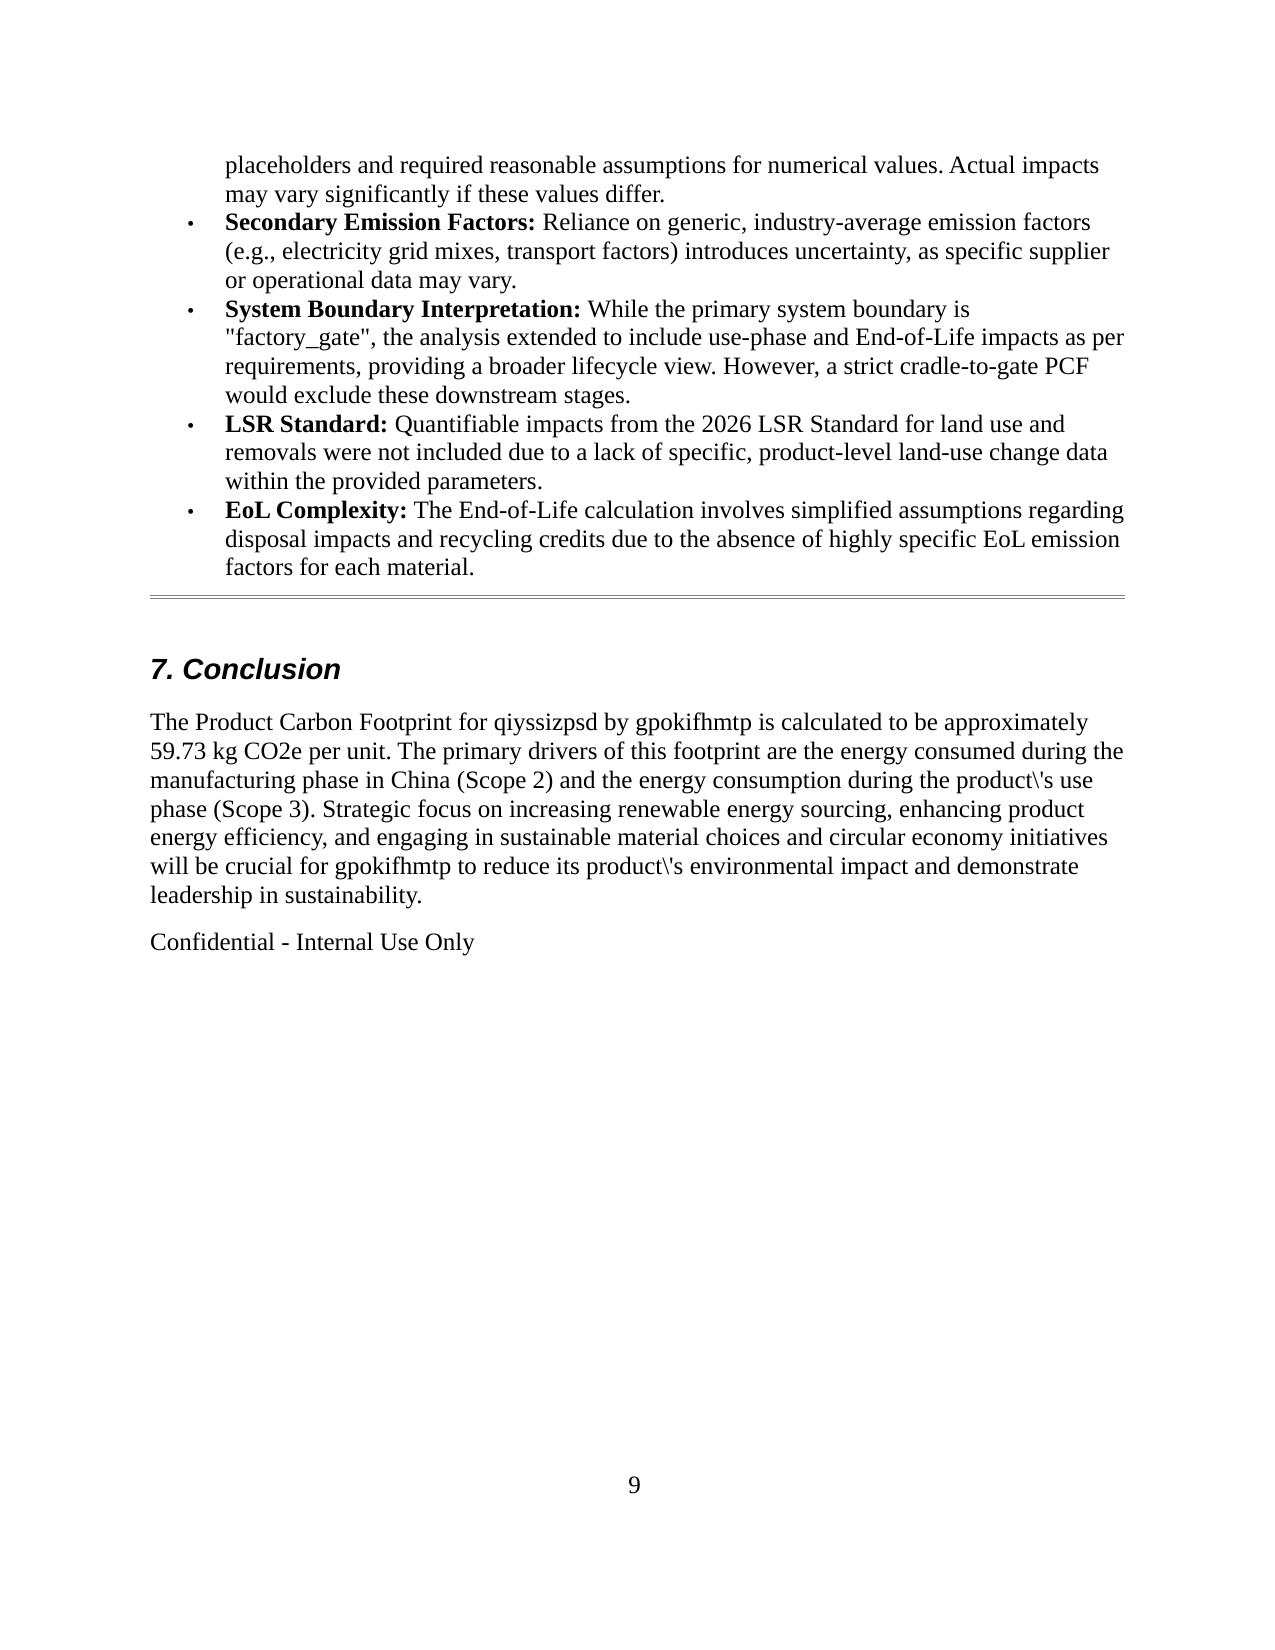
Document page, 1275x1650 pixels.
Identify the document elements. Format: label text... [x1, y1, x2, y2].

list Secondary Emission Factors: Reliance on generic, industry-average emission factors (e.g., electricity grid mixes, transport factors) introduces uncertainty, as specific supplier or operational data may vary. [187, 207, 1125, 294]
text The Product Carbon Footprint for qiyssizpsd by gpokifhmtp is calculated to be approximately 59.73 kg CO2e per unit. The primary drivers of this footprint are the energy consumed during the manufacturing phase in China (Scope 2) and the energy consumption during the product\'s use phase (Scope 3). Strategic focus on increasing renewable energy sourcing, enhancing product energy efficiency, and engaging in sustainable material choices and circular economy initiatives will be crucial for gpokifhmtp to reduce its product\'s environmental impact and demonstrate leadership in sustainability. [150, 707, 1125, 909]
list System Boundary Interpretation: While the primary system boundary is "factory_gate", the analysis extended to include use-phase and End-of-Life impacts as per requirements, providing a broader lifecycle view. However, a strict cradle-to-gate PCF would exclude these downstream stages. [187, 294, 1125, 409]
list LSR Standard: Quantifiable impacts from the 2026 LSR Standard for land use and removals were not included due to a lack of specific, product-level land-use change data within the provided parameters. [187, 409, 1125, 495]
subtitle 7. Conclusion [150, 652, 1125, 686]
list EoL Complexity: The End-of-Life calculation involves simplified assumptions regarding disposal impacts and recycling credits due to the absence of highly specific EoL emission factors for each material. [187, 495, 1125, 581]
list placeholders and required reasonable assumptions for numerical values. Actual impacts may vary significantly if these values differ. [187, 150, 1125, 207]
text Confidential - Internal Use Only [150, 927, 1125, 955]
